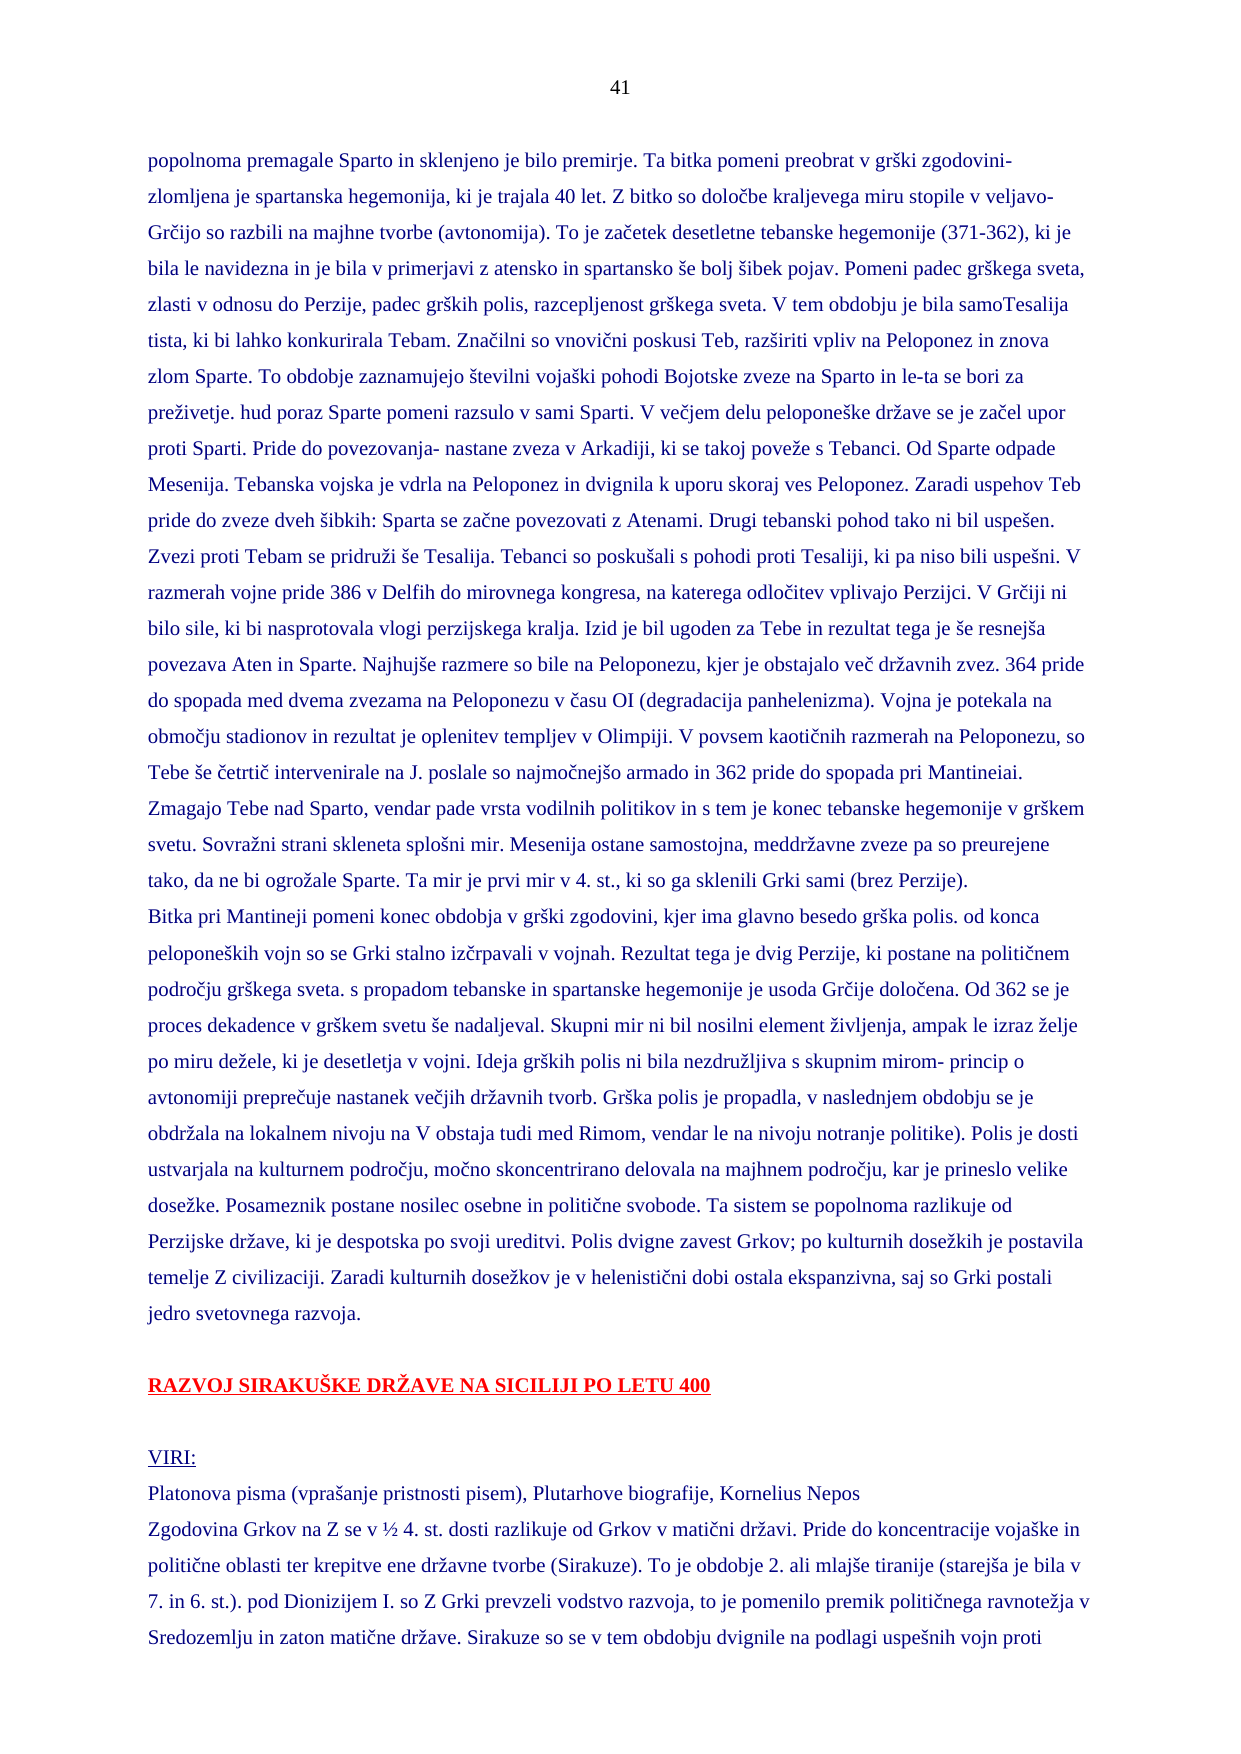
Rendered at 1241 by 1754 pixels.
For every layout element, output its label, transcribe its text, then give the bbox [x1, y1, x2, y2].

text Zgodovina Grkov na Z se v ½ 4. st. dosti razlikuje od Grkov v matični državi. Pride do koncentracije vojaške in politične oblasti ter krepitve ene državne tvorbe (Sirakuze). To je obdobje 2. ali mlajše tiranije (starejša je bila v 7. in 6. st.). pod Dionizijem I. so Z Grki prevzeli vodstvo razvoja, to je pomenilo premik političnega ravnotežja v Sredozemlju in zaton matične države. Sirakuze so se v tem obdobju dvignile na podlagi uspešnih vojn proti [148, 1517, 1093, 1649]
text Bitka pri Mantineji pomeni konec obdobja v grški zgodovini, kjer ima glavno besedo grška polis. od konca peloponeških vojn so se Grki stalno izčrpavali v vojnah. Rezultat tega je dvig Perzije, ki postane na političnem področju grškega sveta. s propadom tebanske in spartanske hegemonije je usoda Grčije določena. Od 362 se je proces dekadence v grškem svetu še nadaljeval. Skupni mir ni bil nosilni element življenja, ampak le izraz želje po miru dežele, ki je desetletja v vojni. Ideja grških polis ni bila nezdružljiva s skupnim mirom- princip o avtonomiji preprečuje nastanek večjih državnih tvorb. Grška polis je propadla, v naslednjem obdobju se je obdržala na lokalnem nivoju na V obstaja tudi med Rimom, vendar le na nivoju notranje politike). Polis je dosti ustvarjala na kulturnem področju, močno skoncentrirano delovala na majhnem področju, kar je prineslo velike dosežke. Posameznik postane nosilec osebne in politične svobode. Ta sistem se popolnoma razlikuje od Perzijske države, ki je despotska po svoji ureditvi. Polis dvigne zavest Grkov; po kulturnih dosežkih je postavila temelje Z civilizaciji. Zaradi kulturnih dosežkov je v helenistični dobi ostala ekspanzivna, saj so Grki postali jedro svetovnega razvoja. [148, 904, 1093, 1325]
text RAZVOJ SIRAKUŠKE DRŽAVE NA SICILIJI PO LETU 400 [148, 1373, 1093, 1397]
text VIRI: [148, 1445, 1093, 1469]
text Platonova pisma (vprašanje pristnosti pisem), Plutarhove biografije, Kornelius Nepos [148, 1481, 1093, 1505]
text popolnoma premagale Sparto in sklenjeno je bilo premirje. Ta bitka pomeni preobrat v grški zgodovini- zlomljena je spartanska hegemonija, ki je trajala 40 let. Z bitko so določbe kraljevega miru stopile v veljavo- Grčijo so razbili na majhne tvorbe (avtonomija). To je začetek desetletne tebanske hegemonije (371-362), ki je bila le navidezna in je bila v primerjavi z atensko in spartansko še bolj šibek pojav. Pomeni padec grškega sveta, zlasti v odnosu do Perzije, padec grških polis, razcepljenost grškega sveta. V tem obdobju je bila samoTesalija tista, ki bi lahko konkurirala Tebam. Značilni so vnovični poskusi Teb, razširiti vpliv na Peloponez in znova zlom Sparte. To obdobje zaznamujejo številni vojaški pohodi Bojotske zveze na Sparto in le-ta se bori za preživetje. hud poraz Sparte pomeni razsulo v sami Sparti. V večjem delu peloponeške države se je začel upor proti Sparti. Pride do povezovanja- nastane zveza v Arkadiji, ki se takoj poveže s Tebanci. Od Sparte odpade Mesenija. Tebanska vojska je vdrla na Peloponez in dvignila k uporu skoraj ves Peloponez. Zaradi uspehov Teb pride do zveze dveh šibkih: Sparta se začne povezovati z Atenami. Drugi tebanski pohod tako ni bil uspešen. Zvezi proti Tebam se pridruži še Tesalija. Tebanci so poskušali s pohodi proti Tesaliji, ki pa niso bili uspešni. V razmerah vojne pride 386 v Delfih do mirovnega kongresa, na katerega odločitev vplivajo Perzijci. V Grčiji ni bilo sile, ki bi nasprotovala vlogi perzijskega kralja. Izid je bil ugoden za Tebe in rezultat tega je še resnejša povezava Aten in Sparte. Najhujše razmere so bile na Peloponezu, kjer je obstajalo več državnih zvez. 364 pride do spopada med dvema zvezama na Peloponezu v času OI (degradacija panhelenizma). Vojna je potekala na območju stadionov in rezultat je oplenitev templjev v Olimpiji. V povsem kaotičnih razmerah na Peloponezu, so Tebe še četrtič intervenirale na J. poslale so najmočnejšo armado in 362 pride do spopada pri Mantineiai. Zmagajo Tebe nad Sparto, vendar pade vrsta vodilnih politikov in s tem je konec tebanske hegemonije v grškem svetu. Sovražni strani skleneta splošni mir. Mesenija ostane samostojna, meddržavne zveze pa so preurejene tako, da ne bi ogrožale Sparte. Ta mir je prvi mir v 4. st., ki so ga sklenili Grki sami (brez Perzije). [148, 148, 1093, 892]
